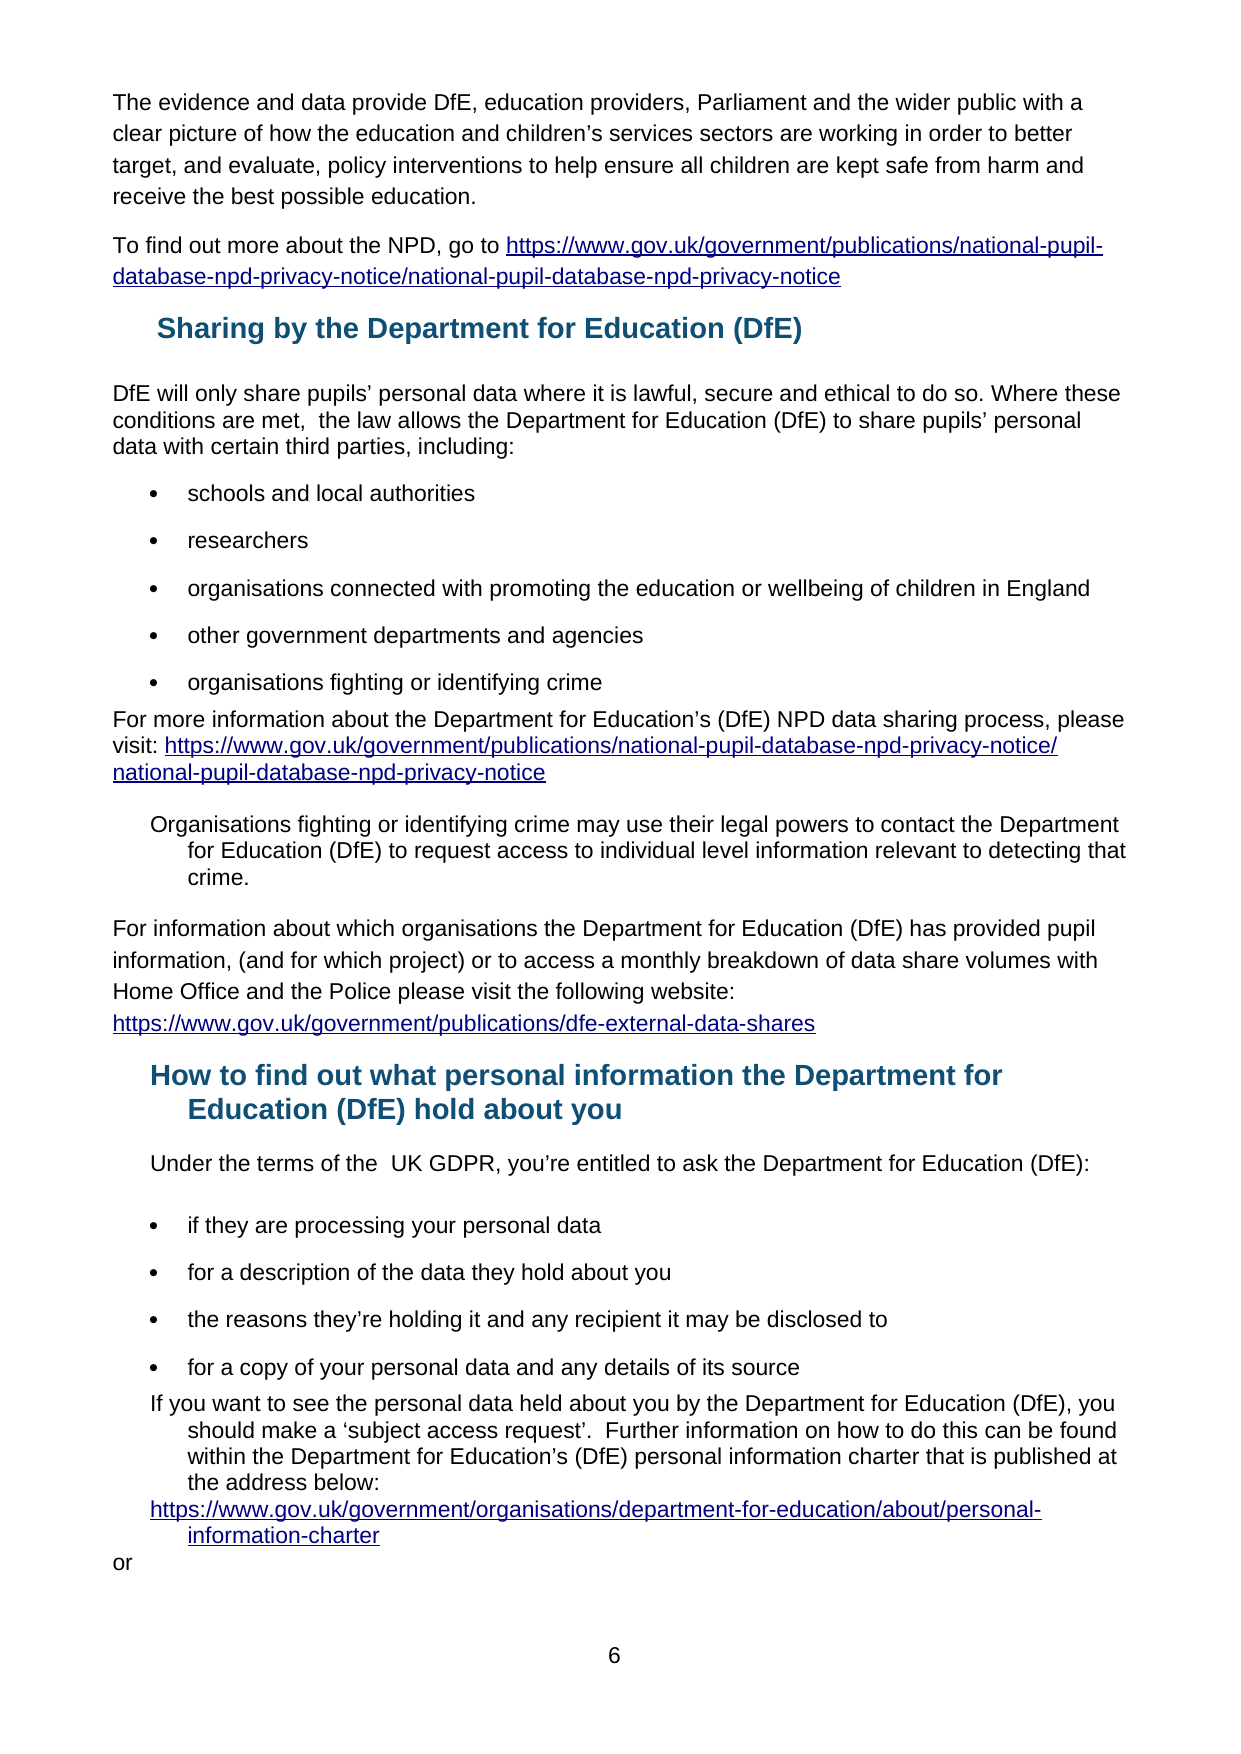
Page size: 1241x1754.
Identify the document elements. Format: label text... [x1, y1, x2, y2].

text Sharing by the Department for Education (DfE) [150, 311, 1128, 345]
text For more information about the Department for Education’s (DfE) NPD data sharing process, please visit: https://www.gov.uk/government/publications/national-pupil-database-npd-privacy-notice/national-pupil-database-npd-privacy-notice [112, 706, 1128, 785]
list schools and local authorities [150, 480, 1128, 507]
list for a copy of your personal data and any details of its source [150, 1353, 1128, 1380]
list organisations connected with promoting the education or wellbeing of children in England [150, 574, 1128, 601]
text or [112, 1548, 1128, 1575]
list for a description of the data they hold about you [150, 1259, 1128, 1286]
list the reasons they’re holding it and any recipient it may be disclosed to [150, 1306, 1128, 1333]
list organisations fighting or identifying crime [150, 669, 1128, 695]
text DfE will only share pupils’ personal data where it is lawful, secure and ethical to do so. Where these conditions are met, the law allows the Department for Education (DfE) to share pupils’ personal data with certain third parties, including: [112, 380, 1128, 459]
list other government departments and agencies [150, 622, 1128, 648]
text To find out more about the NPD, go to https://www.gov.uk/government/publications/national-pupil-database-npd-privacy-notice/national-pupil-database-npd-privacy-notice [112, 232, 1128, 289]
text https://www.gov.uk/government/organisations/department-for-education/about/personal-information-charter [150, 1496, 1128, 1548]
text Under the terms of the UK GDPR, you’re entitled to ask the Department for Education (DfE): [150, 1150, 1128, 1177]
list if they are processing your personal data [150, 1212, 1128, 1238]
text For information about which organisations the Department for Education (DfE) has provided pupil information, (and for which project) or to access a monthly breakdown of data share volumes with Home Office and the Police please visit the following website: https://www.gov.uk/government/publications/dfe-external-data-shares [112, 915, 1128, 1036]
text How to find out what personal information the Department for Education (DfE) hold about you [150, 1058, 1128, 1125]
list researchers [150, 527, 1128, 554]
text The evidence and data provide DfE, education providers, Parliament and the wider public with a clear picture of how the education and children’s services sectors are working in order to better target, and evaluate, policy interventions to help ensure all children are kept safe from harm and receive the best possible education. [112, 89, 1128, 210]
text If you want to see the personal data held about you by the Department for Education (DfE), you should make a ‘subject access request’. Further information on how to do this can be found within the Department for Education’s (DfE) personal information charter that is published at the address below: [150, 1390, 1128, 1496]
text Organisations fighting or identifying crime may use their legal powers to contact the Department for Education (DfE) to request access to individual level information relevant to detecting that crime. [150, 811, 1128, 890]
